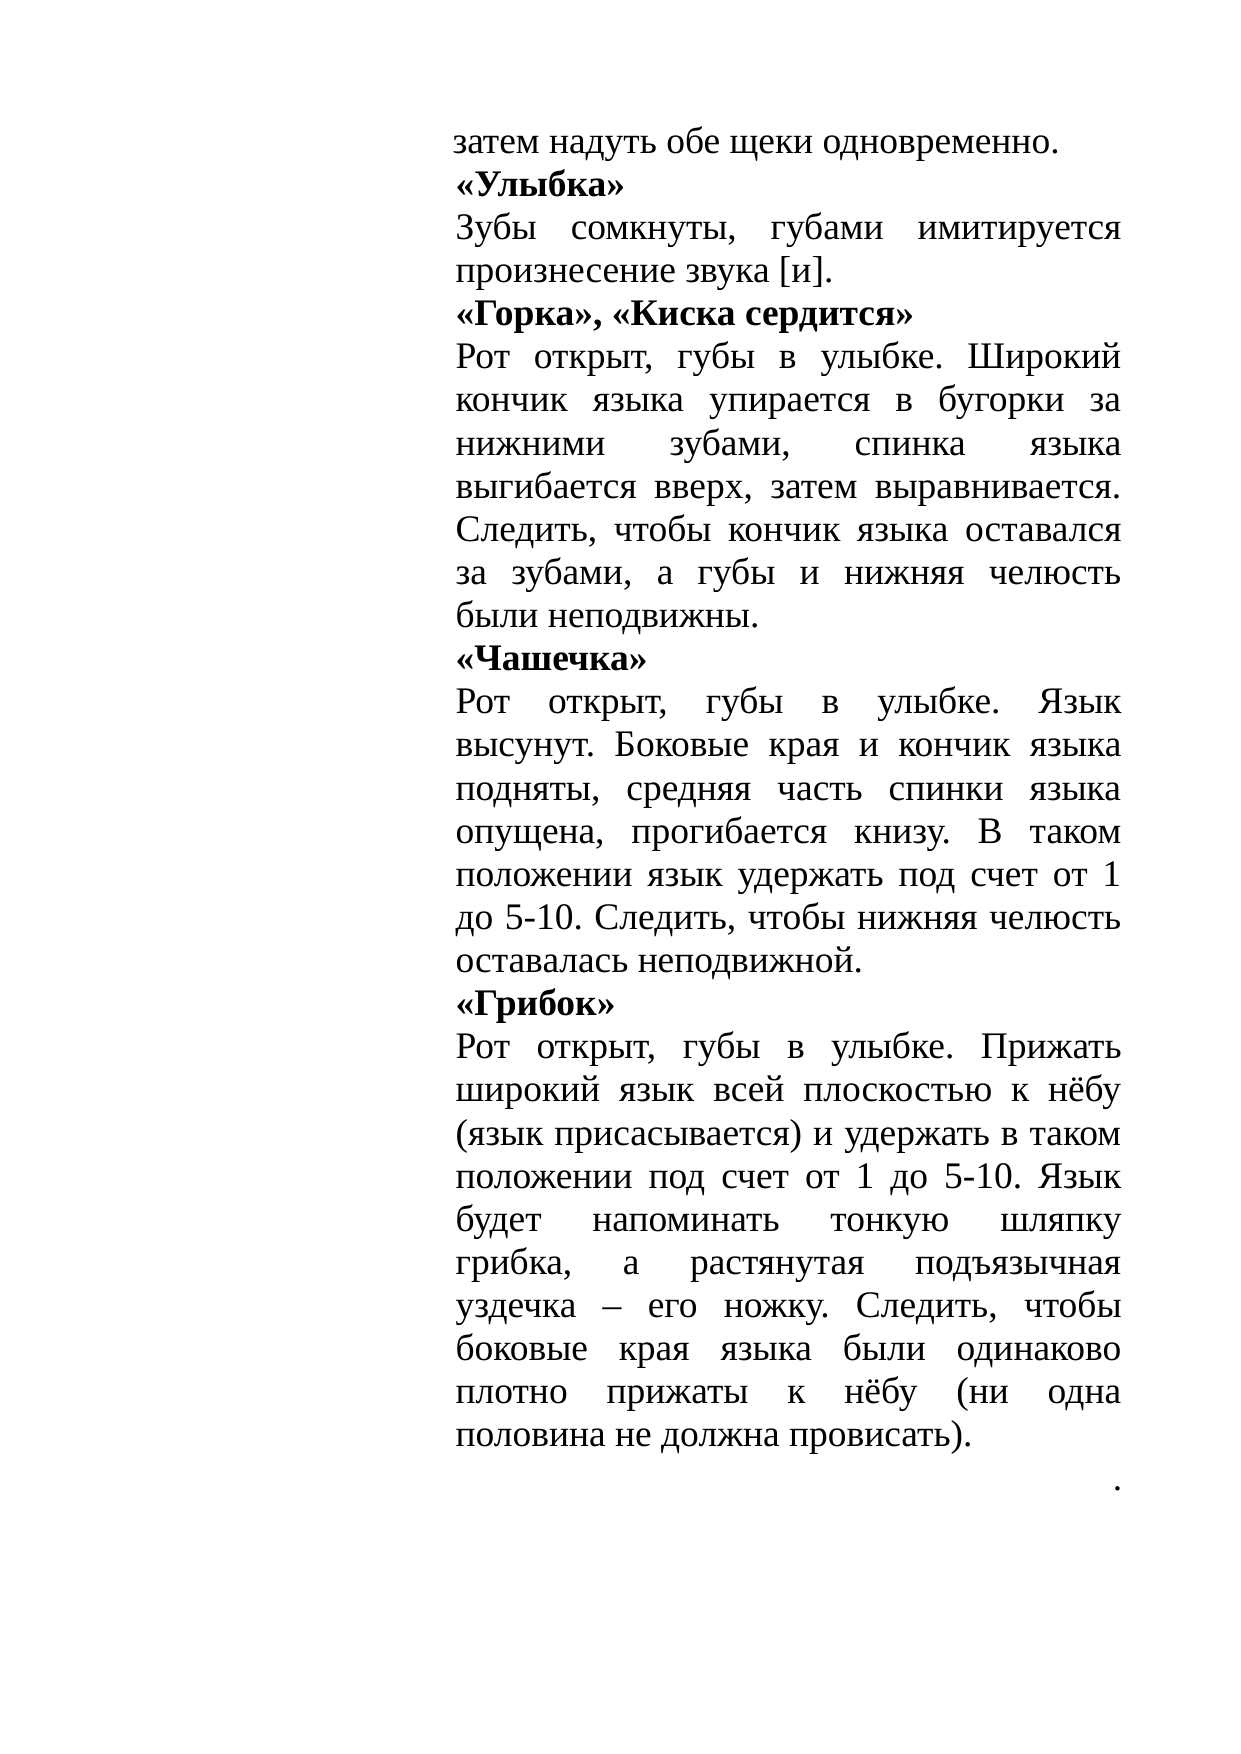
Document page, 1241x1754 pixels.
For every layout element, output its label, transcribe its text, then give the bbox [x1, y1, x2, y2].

table_cell [118, 161, 455, 291]
table_cell [118, 636, 455, 981]
table_cell «Улыбка» Зубы сомкнуты, губами имитируется произнесение звука [и]. [455, 161, 1122, 291]
table_cell «Грибок» Рот открыт, губы в улыбке. Прижать широкий язык всей плоскостью к нёбу (язык присасывается) и удержать в таком положении под счет от 1 до 5-10. Язык будет напоминать тонкую шляпку грибка, а растянутая подъязычная уздечка – его ножку. Следить, чтобы боковые края языка были одинаково плотно прижаты к нёбу (ни одна половина не должна провисать). . [455, 981, 1122, 1498]
table_cell «Чашечка» Рот открыт, губы в улыбке. Язык высунут. Боковые края и кончик языка подняты, средняя часть спинки языка опущена, прогибается книзу. В таком положении язык удержать под счет от 1 до 5-10. Следить, чтобы нижняя челюсть оставалась неподвижной. [455, 636, 1122, 981]
table_cell «Горка», «Киска сердится» Рот открыт, губы в улыбке. Широкий кончик языка упирается в бугорки за нижними зубами, спинка языка выгибается вверх, затем выравнивается. Следить, чтобы кончик языка оставался за зубами, а губы и нижняя челюсть были неподвижны. [455, 291, 1122, 636]
table_cell затем надуть обе щеки одновременно. [452, 118, 1122, 161]
table_cell [118, 291, 455, 636]
table_cell [118, 118, 452, 161]
table_cell [118, 981, 455, 1498]
